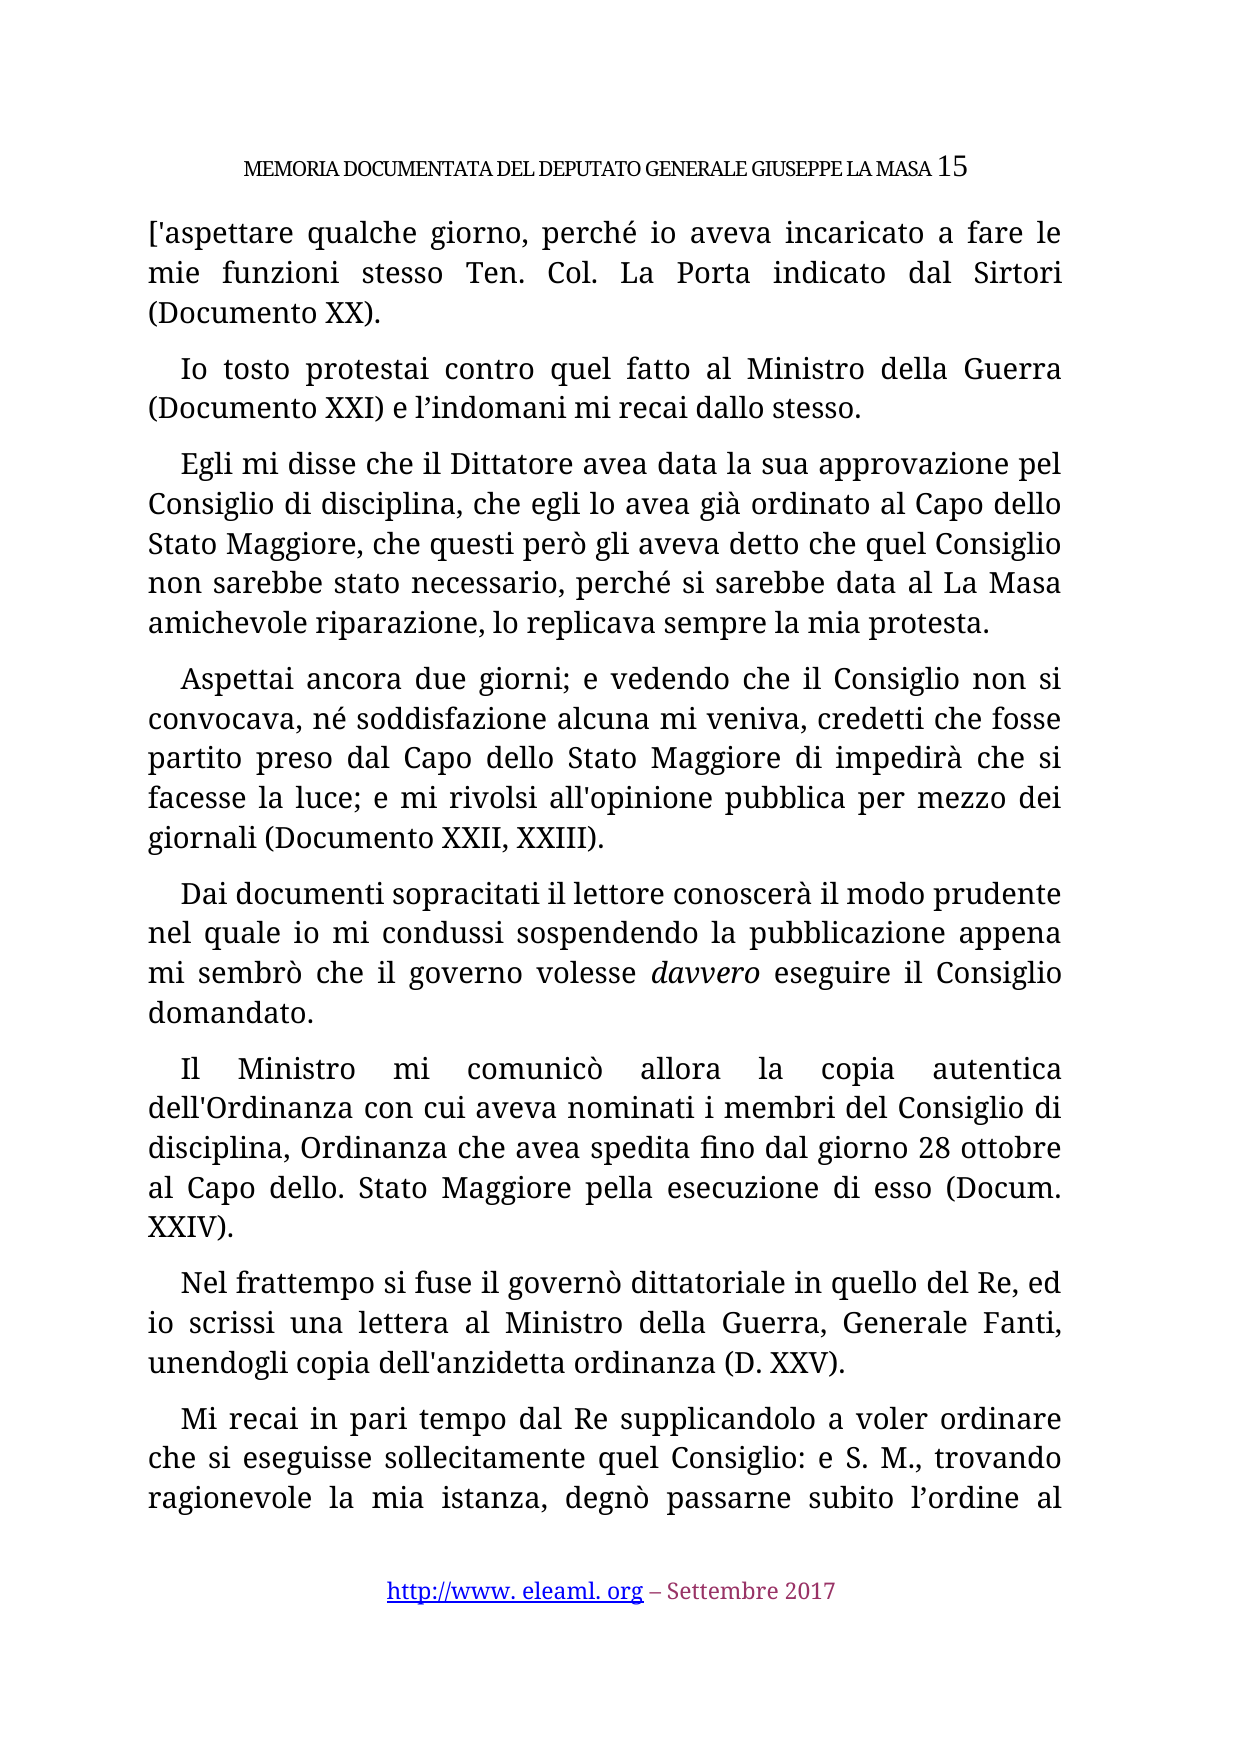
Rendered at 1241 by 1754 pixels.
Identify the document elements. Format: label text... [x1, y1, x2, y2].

text Dai documenti sopracitati il lettore conoscerà il modo prudente nel quale io mi condussi sospendendo la pubblicazione appena mi sembrò che il governo volesse davvero eseguire il Consiglio domandato. [148, 873, 1063, 1032]
text Nel frattempo si fuse il governò dittatoriale in quello del Re, ed io scrissi una lettera al Ministro della Guerra, Generale Fanti, unendogli copia dell'anzidetta ordinanza (D. XXV). [148, 1263, 1063, 1382]
text Io tosto protestai contro quel fatto al Ministro della Guerra (Documento XXI) e l’indomani mi recai dallo stesso. [148, 348, 1063, 427]
text Mi recai in pari tempo dal Re supplicandolo a voler ordinare che si eseguisse sollecitamente quel Consiglio: e S. M., trovando ragionevole la mia istanza, degnò passarne subito l’ordine al [148, 1398, 1063, 1517]
text ['aspettare qualche giorno, perché io aveva incaricato a fare le mie funzioni stesso Ten. Col. La Porta indicato dal Sirtori (Documento XX). [148, 213, 1063, 332]
text Aspettai ancora due giorni; e vedendo che il Consiglio non si convocava, né soddisfazione alcuna mi veniva, credetti che fosse partito preso dal Capo dello Stato Maggiore di impedirà che si facesse la luce; e mi rivolsi all'opinione pubblica per mezzo dei giornali (Documento XXII, XXIII). [148, 658, 1063, 857]
text Il Ministro mi comunicò allora la copia autentica dell'Ordinanza con cui aveva nominati i membri del Consiglio di disciplina, Ordinanza che avea spedita fino dal giorno 28 ottobre al Capo dello. Stato Maggiore pella esecuzione di esso (Docum. XXIV). [148, 1048, 1063, 1246]
text Egli mi disse che il Dittatore avea data la sua approvazione pel Consiglio di disciplina, che egli lo avea già ordinato al Capo dello Stato Maggiore, che questi però gli aveva detto che quel Consiglio non sarebbe stato necessario, perché si sarebbe data al La Masa amichevole riparazione, lo replicava sempre la mia protesta. [148, 443, 1063, 642]
